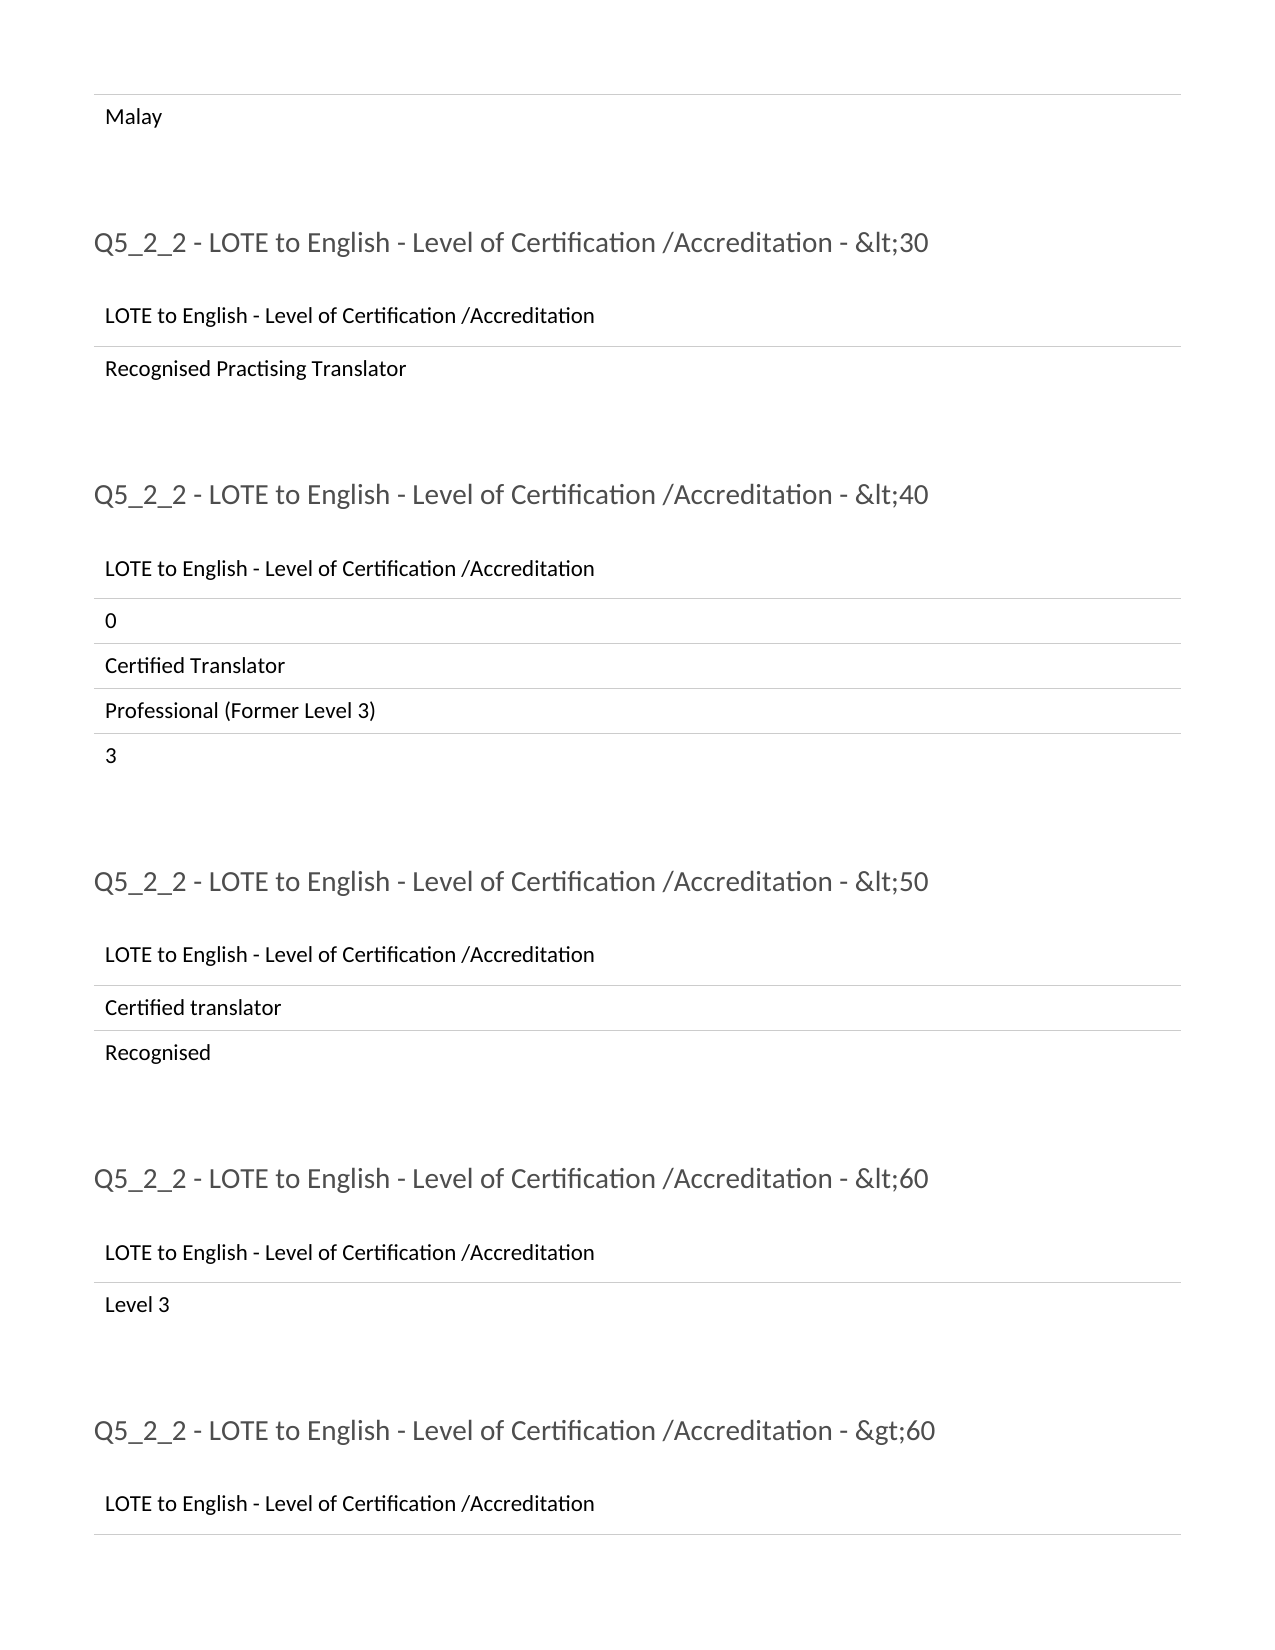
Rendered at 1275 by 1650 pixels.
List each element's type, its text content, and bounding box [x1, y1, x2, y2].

table_header LOTE to English - Level of Certification /Accreditation [94, 286, 1181, 346]
table_cell Professional (Former Level 3) [94, 689, 1181, 733]
table_cell Level 3 [94, 1283, 1181, 1327]
text Q5_2_2 - LOTE to English - Level of Certification /Accreditation - &lt;60 [94, 1160, 1181, 1196]
text Q5_2_2 - LOTE to English - Level of Certification /Accreditation - &lt;30 [94, 224, 1181, 259]
table_cell Malay [94, 95, 1181, 139]
table_cell Recognised Practising Translator [94, 347, 1181, 391]
text Q5_2_2 - LOTE to English - Level of Certification /Accreditation - &gt;60 [94, 1412, 1181, 1447]
table_cell 0 [94, 599, 1181, 643]
text Q5_2_2 - LOTE to English - Level of Certification /Accreditation - &lt;40 [94, 476, 1181, 512]
table_header LOTE to English - Level of Certification /Accreditation [94, 538, 1181, 598]
table_cell 3 [94, 734, 1181, 778]
text Q5_2_2 - LOTE to English - Level of Certification /Accreditation - &lt;50 [94, 863, 1181, 898]
table_header LOTE to English - Level of Certification /Accreditation [94, 1474, 1181, 1534]
table_cell Certified Translator [94, 644, 1181, 688]
table_cell Certified translator [94, 986, 1181, 1030]
table_cell Recognised [94, 1031, 1181, 1075]
table_header LOTE to English - Level of Certification /Accreditation [94, 925, 1181, 985]
table_header LOTE to English - Level of Certification /Accreditation [94, 1222, 1181, 1282]
